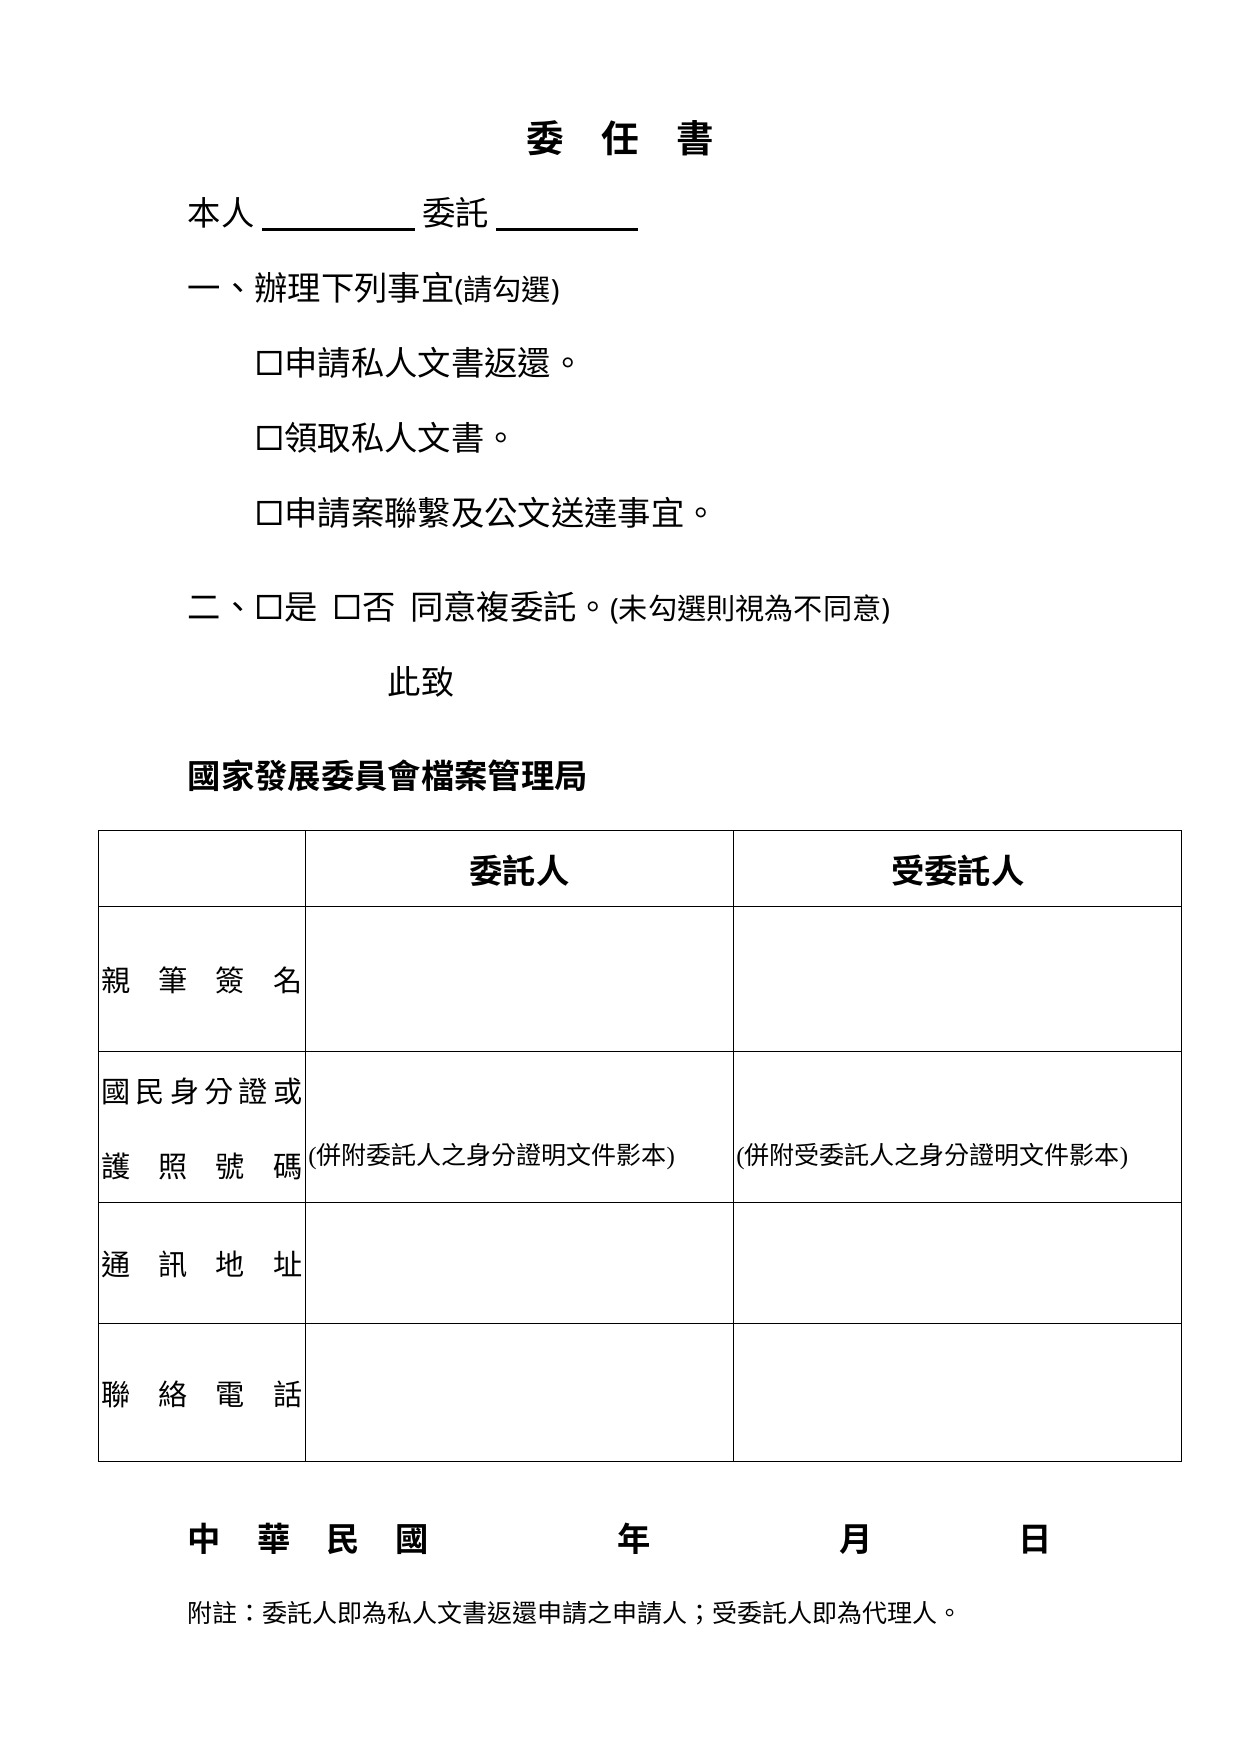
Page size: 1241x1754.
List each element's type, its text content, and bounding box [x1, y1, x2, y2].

table_header 受委託人 [734, 831, 1181, 906]
text 中 華 民 國 年 月 日 [187, 1499, 1053, 1574]
table_cell [306, 907, 733, 1051]
text 附註：委託人即為私人文書返還申請之申請人；受委託人即為代理人。 [187, 1593, 1053, 1630]
text 領取私人文書。 [188, 399, 1053, 474]
table_cell 聯絡電話 [99, 1324, 305, 1461]
table_cell 通訊地址 [99, 1203, 305, 1323]
text 此致 [187, 643, 1053, 718]
table_cell (併附受委託人之身分證明文件影本) [734, 1052, 1181, 1202]
text 本人 委託 [188, 174, 1053, 249]
text 二、是 否 同意複委託。(未勾選則視為不同意) [187, 568, 1053, 643]
table_cell 親筆簽名 [99, 907, 305, 1051]
table_cell 國民身分證或護照號碼 [99, 1052, 305, 1202]
table_header 委託人 [306, 831, 733, 906]
table_cell [734, 1324, 1181, 1461]
text 申請案聯繫及公文送達事宜。 [188, 474, 1053, 549]
text 一、辦理下列事宜(請勾選) [188, 249, 1053, 324]
table_header [99, 831, 305, 906]
table_cell [734, 907, 1181, 1051]
table_cell [734, 1203, 1181, 1323]
text 委 任 書 [187, 99, 1053, 174]
table_cell [306, 1324, 733, 1461]
text 申請私人文書返還。 [188, 324, 1053, 399]
table_cell (併附委託人之身分證明文件影本) [306, 1052, 733, 1202]
table_cell [306, 1203, 733, 1323]
text 國家發展委員會檔案管理局 [187, 736, 1053, 811]
